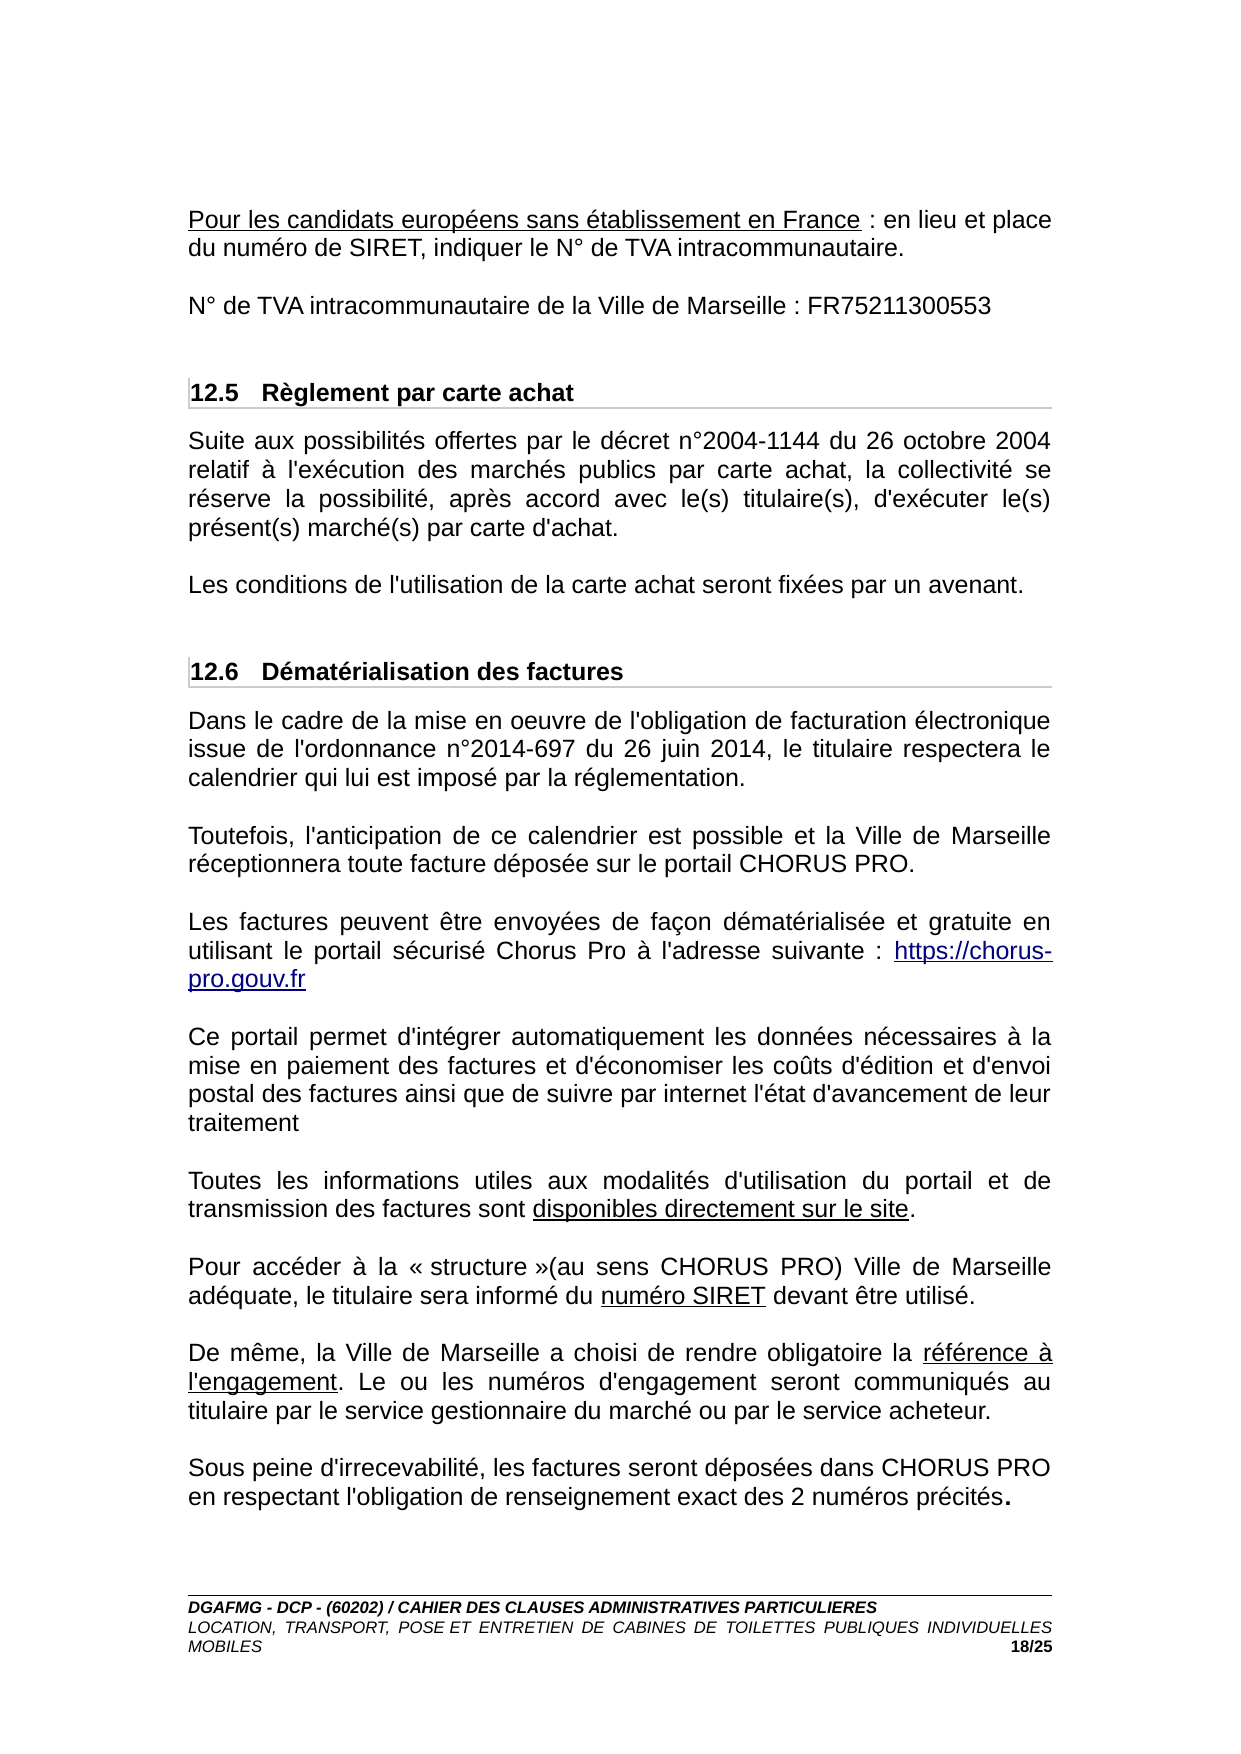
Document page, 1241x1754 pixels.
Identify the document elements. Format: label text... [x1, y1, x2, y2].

text Pour les candidats européens sans établissement en France : en lieu et place du numéro de SIRET, indiquer le N° de TVA intracommunautaire. [188, 204, 1052, 262]
text Les factures peuvent être envoyées de façon dématérialisée et gratuite en utilisant le portail sécurisé Chorus Pro à l'adresse suivante : https://chorus-pro.gouv.fr [188, 907, 1052, 993]
subtitle 12.6 Dématérialisation des factures [190, 657, 1052, 686]
text Ce portail permet d'intégrer automatiquement les données nécessaires à la mise en paiement des factures et d'économiser les coûts d'édition et d'envoi postal des factures ainsi que de suivre par internet l'état d'avancement de leur traitement [188, 1022, 1052, 1137]
text Sous peine d'irrecevabilité, les factures seront déposées dans CHORUS PRO en respectant l'obligation de renseignement exact des 2 numéros précités. [188, 1453, 1052, 1511]
text Pour accéder à la « structure »(au sens CHORUS PRO) Ville de Marseille adéquate, le titulaire sera informé du numéro SIRET devant être utilisé. [188, 1252, 1052, 1309]
text Les conditions de l'utilisation de la carte achat seront fixées par un avenant. [188, 570, 1052, 599]
text Suite aux possibilités offertes par le décret n°2004-1144 du 26 octobre 2004 relatif à l'exécution des marchés publics par carte achat, la collectivité se réserve la possibilité, après accord avec le(s) titulaire(s), d'exécuter le(s) présent(s) marché(s) par carte d'achat. [188, 426, 1052, 541]
text Dans le cadre de la mise en oeuvre de l'obligation de facturation électronique issue de l'ordonnance n°2014-697 du 26 juin 2014, le titulaire respectera le calendrier qui lui est imposé par la réglementation. [188, 706, 1052, 792]
text Toutefois, l'anticipation de ce calendrier est possible et la Ville de Marseille réceptionnera toute facture déposée sur le portail CHORUS PRO. [188, 821, 1052, 878]
text De même, la Ville de Marseille a choisi de rendre obligatoire la référence à l'engagement. Le ou les numéros d'engagement seront communiqués au titulaire par le service gestionnaire du marché ou par le service acheteur. [188, 1338, 1052, 1424]
text N° de TVA intracommunautaire de la Ville de Marseille : FR75211300553 [188, 291, 1052, 319]
text Toutes les informations utiles aux modalités d'utilisation du portail et de transmission des factures sont disponibles directement sur le site. [188, 1166, 1052, 1223]
subtitle 12.5 Règlement par carte achat [190, 378, 1052, 407]
